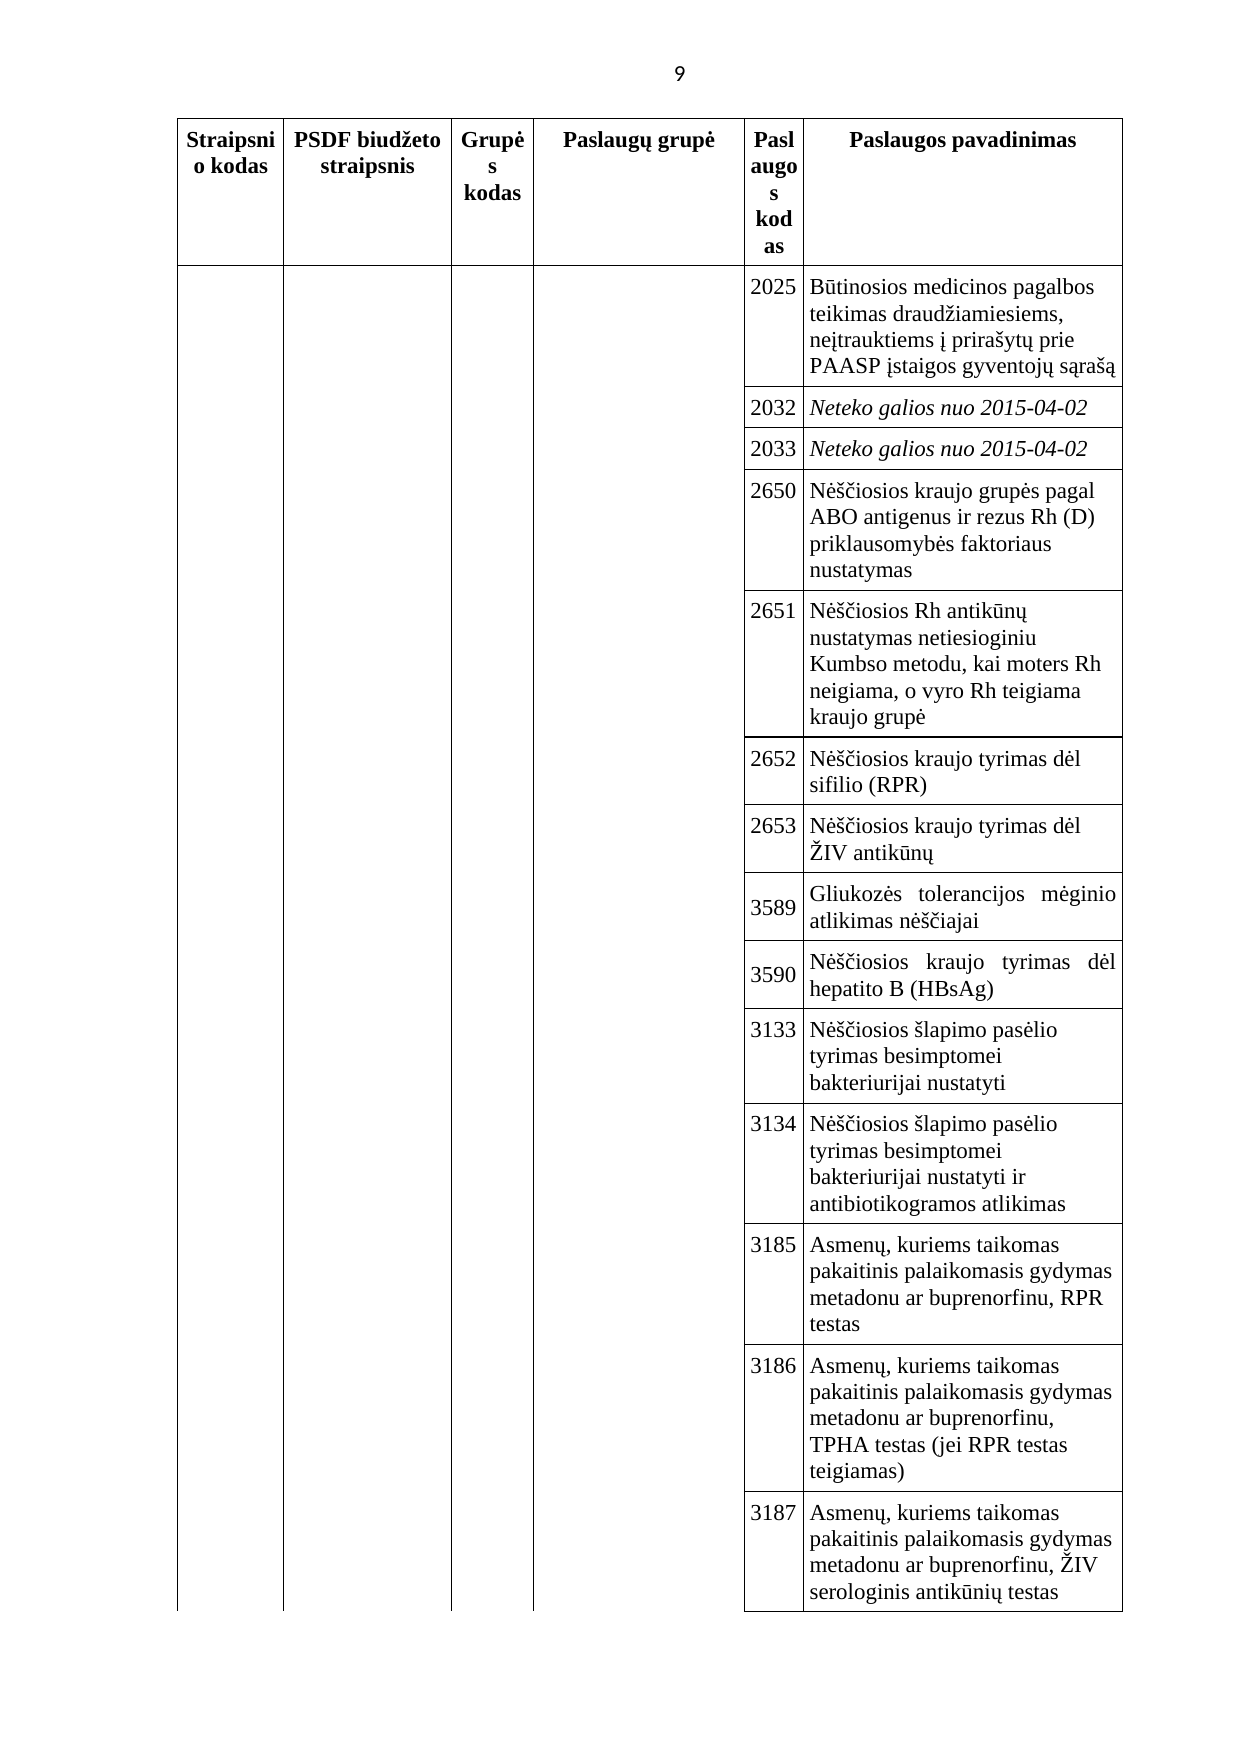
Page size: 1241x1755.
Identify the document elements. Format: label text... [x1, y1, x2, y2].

table_cell [178, 1491, 283, 1611]
table_cell Asmenų, kuriems taikomas pakaitinis palaikomasis gydymas metadonu ar buprenorfinu, ŽIV serologinis antikūnių testas [804, 1492, 1122, 1611]
table_cell [534, 940, 744, 1008]
table_cell [284, 386, 451, 427]
table_cell [284, 266, 451, 386]
table_cell [452, 940, 533, 1008]
table_cell [284, 469, 451, 589]
table_cell [284, 1223, 451, 1344]
table_cell [534, 736, 744, 804]
table_cell [178, 1223, 283, 1344]
table_cell Asmenų, kuriems taikomas pakaitinis palaikomasis gydymas metadonu ar buprenorfinu, TPHA testas (jei RPR testas teigiamas) [804, 1345, 1122, 1491]
table_cell [178, 1344, 283, 1491]
table_cell 2653 [745, 805, 803, 872]
table_cell [534, 1344, 744, 1491]
table_cell [534, 427, 744, 469]
table_cell [284, 1344, 451, 1491]
table_cell [534, 1103, 744, 1223]
table_cell [452, 386, 533, 427]
table_cell [452, 427, 533, 469]
table_cell [284, 804, 451, 872]
table_cell [452, 736, 533, 804]
table_cell [452, 1103, 533, 1223]
table_cell Gliukozės tolerancijos mėginio atlikimas nėščiajai [804, 873, 1122, 940]
table_header Paslaugos pavadinimas [804, 119, 1122, 265]
table_header Paslaugos kodas [745, 119, 803, 265]
table_cell [178, 427, 283, 469]
table_cell [178, 266, 283, 386]
table_cell [452, 1008, 533, 1102]
table_cell [178, 386, 283, 427]
table_cell Būtinosios medicinos pagalbos teikimas draudžiamiesiems, neįtrauktiems į prirašytų prie PAASP įstaigos gyventojų sąrašą [804, 266, 1122, 386]
table_cell Nėščiosios šlapimo pasėlio tyrimas besimptomei bakteriurijai nustatyti [804, 1009, 1122, 1102]
table_cell Nėščiosios kraujo tyrimas dėl sifilio (RPR) [804, 738, 1122, 804]
table_cell 2651 [745, 591, 803, 736]
table_cell [534, 1008, 744, 1102]
table_cell [178, 1008, 283, 1102]
table_cell [452, 1344, 533, 1491]
table_cell [178, 872, 283, 940]
table_cell 3133 [745, 1009, 803, 1102]
table_cell [178, 469, 283, 589]
table_cell [534, 590, 744, 736]
table_cell [452, 590, 533, 736]
table_cell [178, 940, 283, 1008]
table_cell Nėščiosios kraujo tyrimas dėl ŽIV antikūnų [804, 805, 1122, 872]
table_cell 2650 [745, 470, 803, 589]
table_cell 2032 [745, 387, 803, 427]
table_header PSDF biudžeto straipsnis [284, 119, 451, 265]
table_cell [452, 804, 533, 872]
table_cell Nėščiosios kraujo grupės pagal ABO antigenus ir rezus Rh (D) priklausomybės faktoriaus nustatymas [804, 470, 1122, 589]
table_cell [178, 590, 283, 736]
table_cell [534, 804, 744, 872]
table_cell 3589 [745, 873, 803, 940]
table_cell 3187 [745, 1492, 803, 1611]
table_cell Neteko galios nuo 2015-04-02 [804, 428, 1122, 469]
table_cell 2652 [745, 738, 803, 804]
table_cell [452, 266, 533, 386]
table_cell [452, 469, 533, 589]
table_cell [534, 266, 744, 386]
table_cell [178, 804, 283, 872]
table_cell [284, 736, 451, 804]
table_header Paslaugų grupė [534, 119, 744, 265]
table_cell [534, 1491, 744, 1611]
table_cell [452, 1223, 533, 1344]
table_header Straipsnio kodas [178, 119, 283, 265]
table_cell [178, 736, 283, 804]
table_header Grupės kodas [452, 119, 533, 265]
table_cell [452, 1491, 533, 1611]
table_cell [178, 1103, 283, 1223]
table_cell Nėščiosios Rh antikūnų nustatymas netiesioginiu Kumbso metodu, kai moters Rh neigiama, o vyro Rh teigiama kraujo grupė [804, 591, 1122, 736]
table_cell [284, 427, 451, 469]
table_cell [534, 872, 744, 940]
table_cell [284, 1491, 451, 1611]
table_cell [284, 1008, 451, 1102]
table_cell [284, 590, 451, 736]
table_cell Neteko galios nuo 2015-04-02 [804, 387, 1122, 427]
table_cell 3185 [745, 1224, 803, 1344]
table_cell [534, 386, 744, 427]
table_cell 3134 [745, 1104, 803, 1223]
table_cell 3186 [745, 1345, 803, 1491]
table_cell 2025 [745, 266, 803, 386]
table_cell Asmenų, kuriems taikomas pakaitinis palaikomasis gydymas metadonu ar buprenorfinu, RPR testas [804, 1224, 1122, 1344]
table_cell [284, 1103, 451, 1223]
table_cell [284, 872, 451, 940]
table_cell Nėščiosios šlapimo pasėlio tyrimas besimptomei bakteriurijai nustatyti ir antibiotikogramos atlikimas [804, 1104, 1122, 1223]
table_cell [534, 469, 744, 589]
table_cell 2033 [745, 428, 803, 469]
table_cell 3590 [745, 941, 803, 1008]
table_cell Nėščiosios kraujo tyrimas dėl hepatito B (HBsAg) [804, 941, 1122, 1008]
table_cell [284, 940, 451, 1008]
table_cell [534, 1223, 744, 1344]
table_cell [452, 872, 533, 940]
